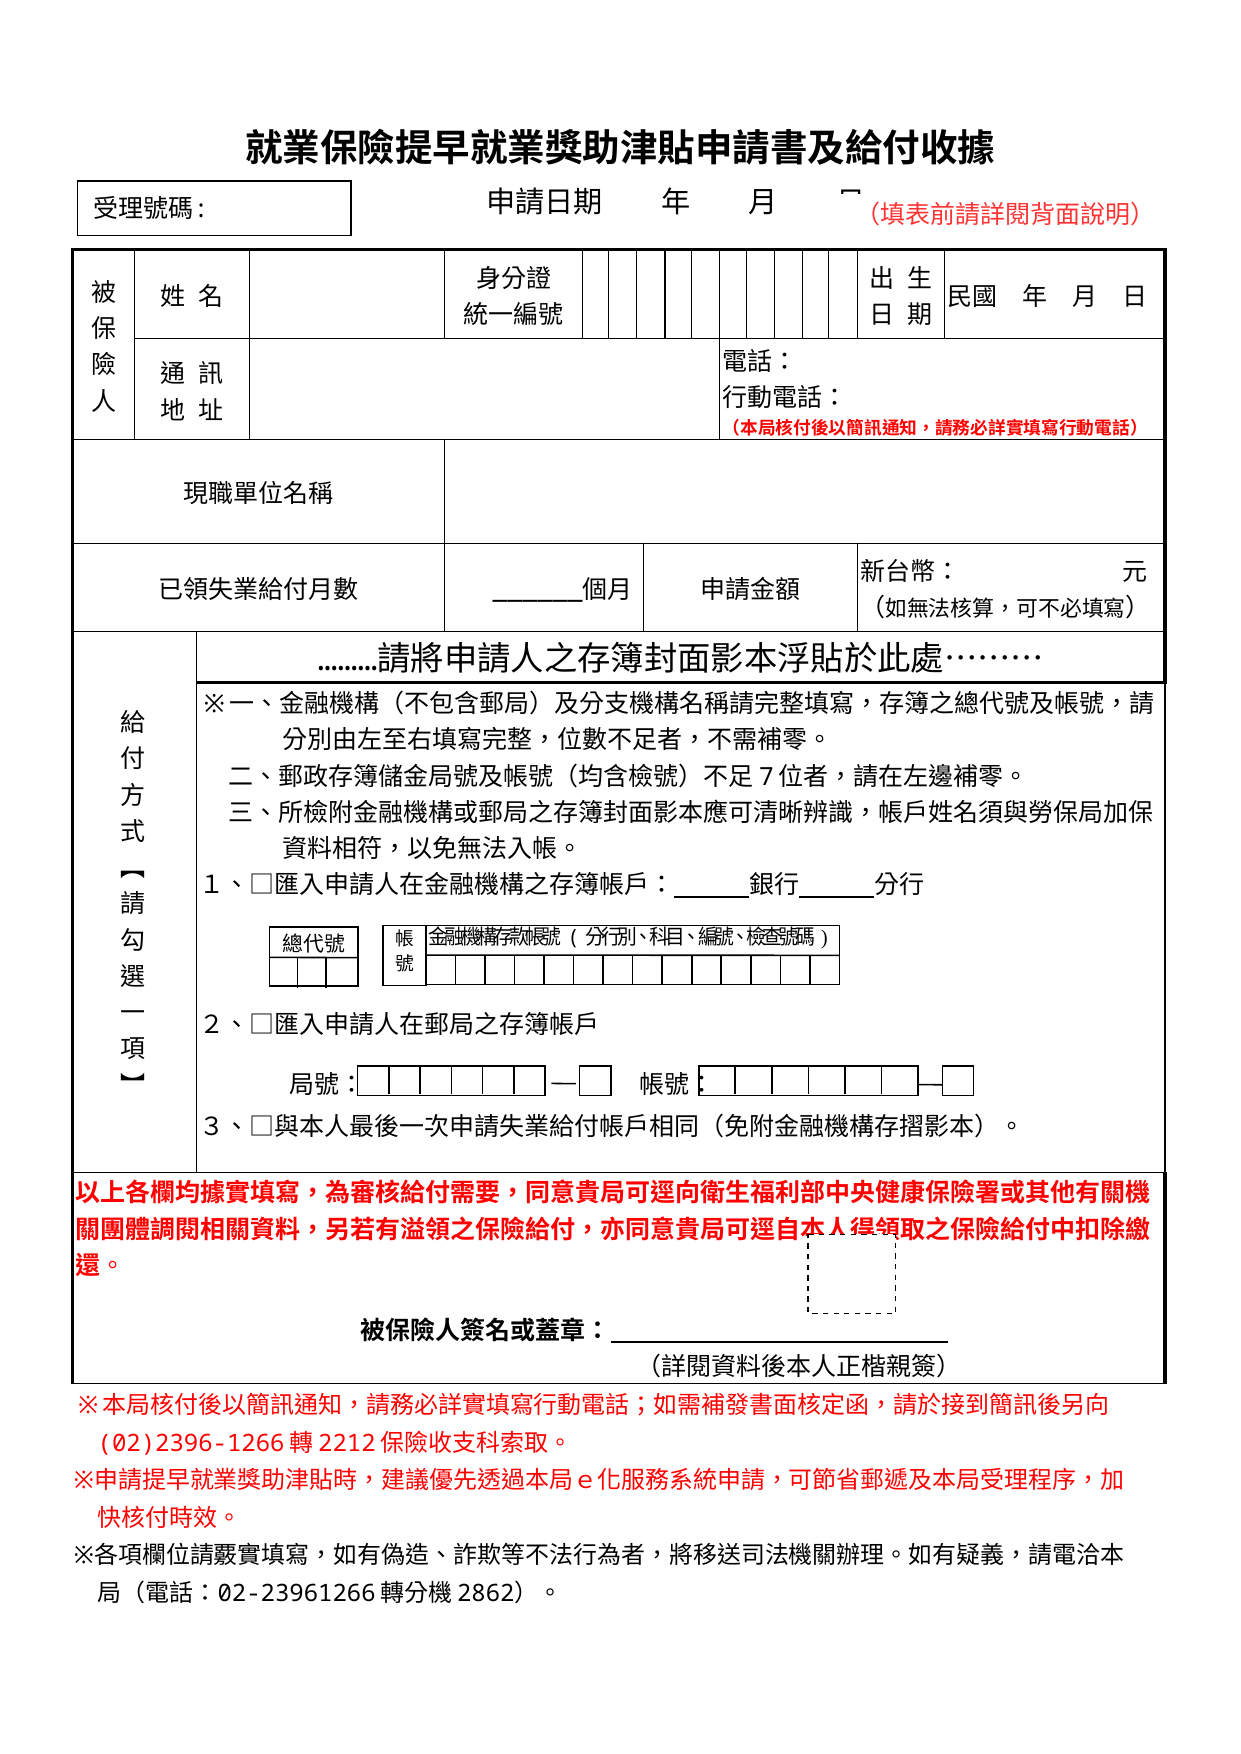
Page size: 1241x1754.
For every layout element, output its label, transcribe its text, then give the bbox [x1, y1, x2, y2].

table_header [583, 251, 608, 338]
text 申請日期 年 月 日 [103, 172, 1137, 223]
table_cell ………請將申請人之存簿封面影本浮貼於此處……… [197, 632, 1163, 681]
text ※申請提早就業獎助津貼時，建議優先透過本局ｅ化服務系統申請，可節省郵遞及本局受理程序，加快核付時效。 [74, 1459, 1137, 1534]
table_cell ______個月 [445, 544, 643, 631]
table_header 出 生 日 期 [858, 251, 944, 338]
table_cell 以上各欄均據實填寫，為審核給付需要，同意貴局可逕向衛生福利部中央健康保險署或其他有關機關團體調閱相關資料，另若有溢領之保險給付，亦同意貴局可逕自本人得領取之保險給付中扣除繳還。 被保險人簽名或蓋章： （詳閱資料後本人正楷親簽） [74, 1173, 1163, 1383]
table_header 身分證 統一編號 [445, 251, 582, 338]
text 就業保險提早就業獎助津貼申請書及給付收據 [103, 118, 1137, 172]
table_header [609, 251, 636, 338]
table_cell 給 付 方 式 ︻ 請 勾 選 一 項 ︼ [74, 632, 196, 1172]
table_cell [250, 339, 719, 439]
table_cell 現職單位名稱 [74, 440, 444, 542]
table_cell [445, 440, 1163, 542]
table_cell 已領失業給付月數 [74, 544, 444, 631]
table_header [829, 251, 857, 338]
table_header 姓 名 [135, 251, 249, 338]
table_header [803, 251, 828, 338]
table_header 民國 年 月 日 [945, 251, 1163, 338]
text （填表前請詳閱背面說明） [836, 194, 1174, 231]
table_header [747, 251, 774, 338]
table_cell 新台幣： 元 （如無法核算，可不必填寫） [858, 544, 1163, 631]
text 申請日期 年 月 日 [78, 182, 350, 235]
text 受理號碼: [93, 189, 335, 225]
table_header [775, 251, 802, 338]
table_header 被 保 險 人 [74, 251, 134, 439]
table_cell 申請金額 [644, 544, 857, 631]
table_header [720, 251, 746, 338]
text ※本局核付後以簡訊通知，請務必詳實填寫行動電話；如需補發書面核定函，請於接到簡訊後另向(02)2396-1266轉2212保險收支科索取。 [74, 1384, 1137, 1459]
table_header [250, 251, 444, 338]
table_cell 通 訊 地 址 [135, 339, 249, 439]
table_header [666, 251, 691, 338]
text 申請日期 年 月 日 [836, 231, 1174, 235]
table_header [692, 251, 719, 338]
table_cell 電話： 行動電話： （本局核付後以簡訊通知，請務必詳實填寫行動電話） [720, 339, 1163, 439]
table_header [637, 251, 664, 338]
table_cell ※一、金融機構（不包含郵局）及分支機構名稱請完整填寫，存簿之總代號及帳號，請分別由左至右填寫完整，位數不足者，不需補零。 二、郵政存簿儲金局號及帳號（均含檢號）不足7位者，請在左邊補零。 三、所檢附金融機構或郵局之存簿封面影本應可清晰辨識，帳戶姓名須與勞保局加保資料相符，以免無法入帳。 １、□匯入申請人在金融機構之存簿帳戶： 銀行 分行 ２、□匯入申請人在郵局之存簿帳戶 局號： 帳號： ３、□與本人最後一次申請失業給付帳戶相同（免附金融機構存摺影本）。 [197, 684, 1164, 1172]
text ※各項欄位請覈實填寫，如有偽造、詐欺等不法行為者，將移送司法機關辦理。如有疑義，請電洽本局（電話：02-23961266轉分機2862）。 [74, 1534, 1137, 1609]
